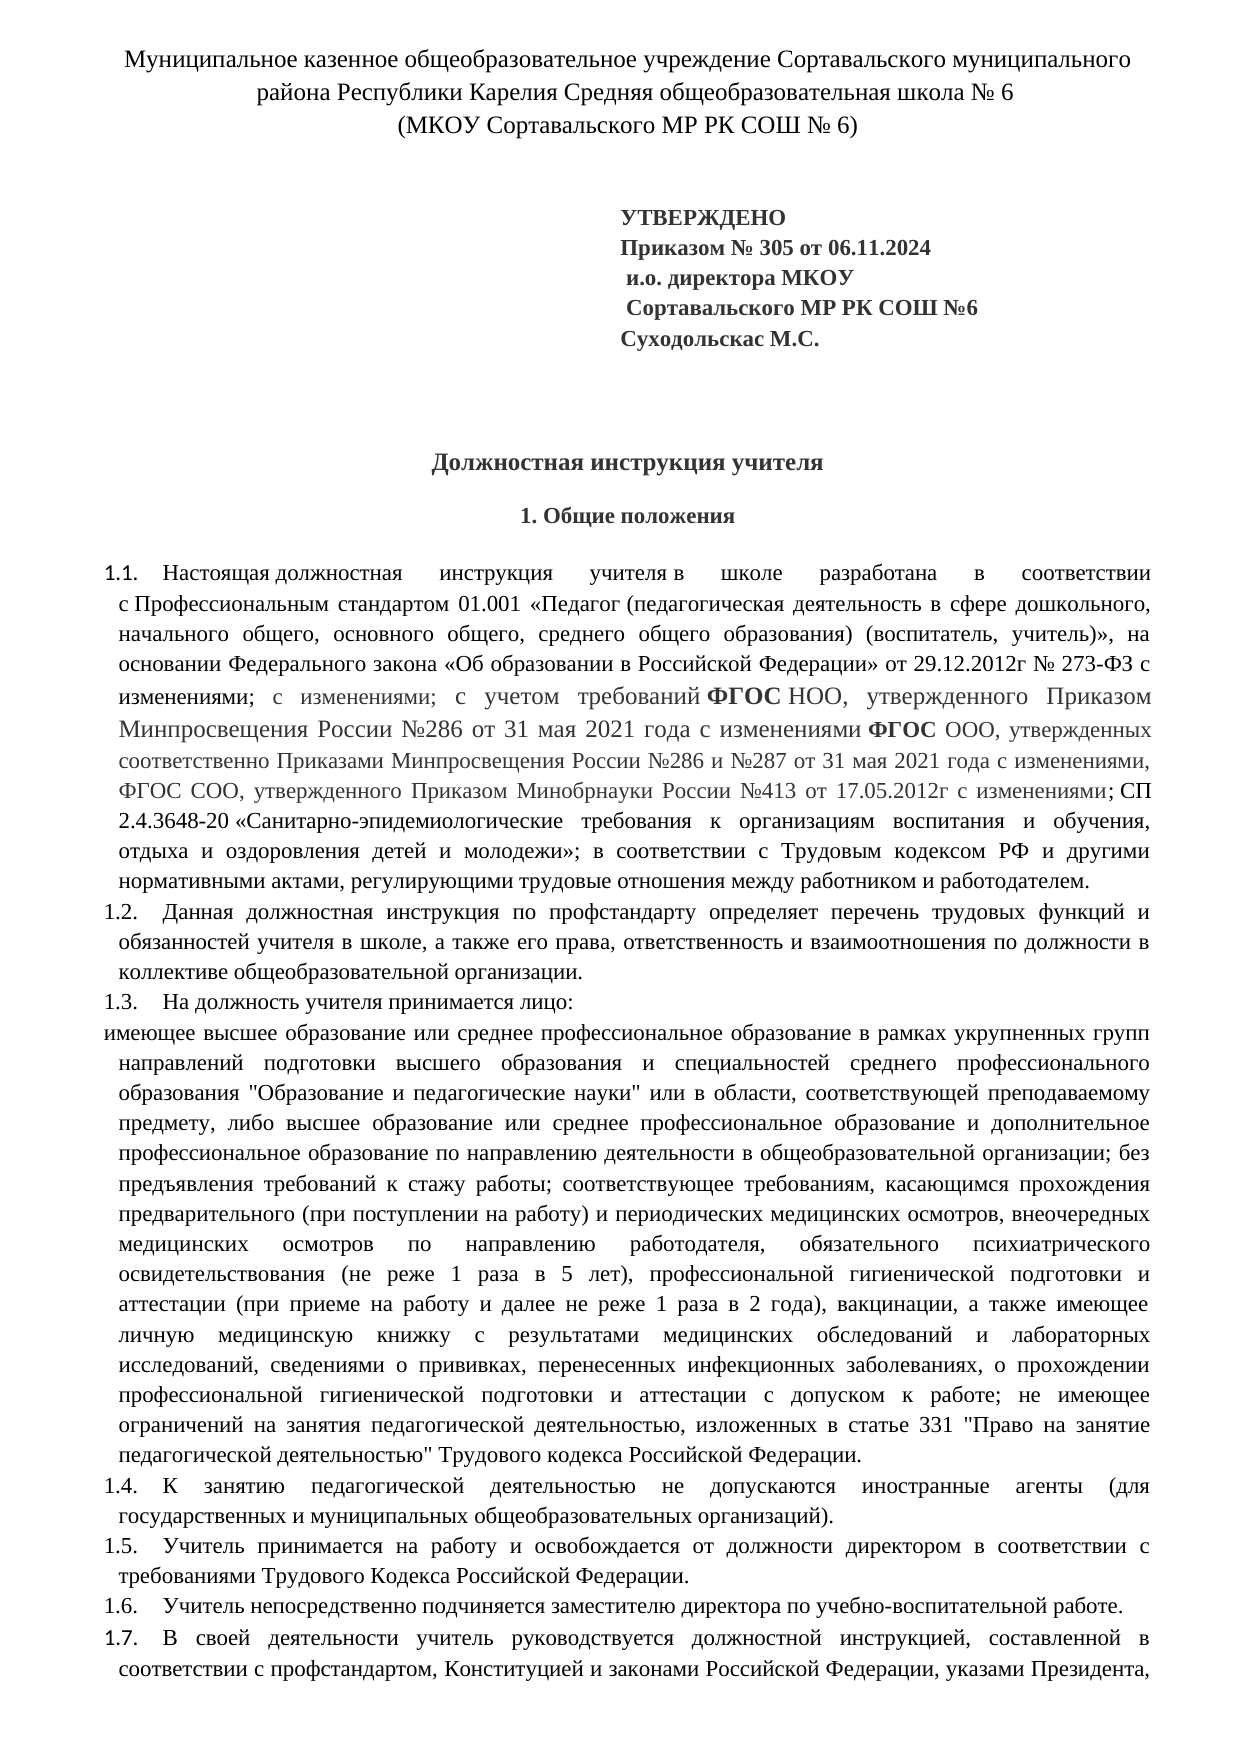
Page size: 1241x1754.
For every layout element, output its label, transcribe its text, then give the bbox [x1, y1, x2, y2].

list В своей деятельности учитель руководствуется должностной инструкцией, составленной в соответствии с профстандартом, Конституцией и законами Российской Федерации, указами Президента, [103, 1623, 1152, 1681]
subtitle и.о. директора МКОУ [620, 264, 1152, 291]
subtitle УТВЕРЖДЕНО [620, 204, 1152, 230]
text 1. Общие положения [103, 502, 1152, 528]
text Муниципальное казенное общеобразовательное учреждение Сортавальского муниципального района Республики Карелия Средняя общеобразовательная школа № 6 [103, 44, 1152, 106]
list Учитель непосредственно подчиняется заместителю директора по учебно-воспитательной работе. [103, 1593, 1152, 1619]
list Данная должностная инструкция по профстандарту определяет перечень трудовых функций и обязанностей учителя в школе, а также его права, ответственность и взаимоотношения по должности в коллективе общеобразовательной организации. [103, 898, 1152, 984]
text (МКОУ Сортавальского МР РК СОШ № 6) [103, 110, 1152, 139]
list Настоящая должностная инструкция учителя в школе разработана в соответствии с Профессиональным стандартом 01.001 «Педагог (педагогическая деятельность в сфере дошкольного, начального общего, основного общего, среднего общего образования) (воспитатель, учитель)», на основании Федерального закона «Об образовании в Российской Федерации» от 29.12.2012г № 273-ФЗ с изменениями; с изменениями; с учетом требований ФГОС НОО, утвержденного Приказом Минпросвещения России №286 от 31 мая 2021 года с изменениями ФГОС ООО, утвержденных соответственно Приказами Минпросвещения России №286 и №287 от 31 мая 2021 года с изменениями, ФГОС СОО, утвержденного Приказом Минобрнауки России №413 от 17.05.2012г с изменениями; СП 2.4.3648-20 «Санитарно-эпидемиологические требования к организациям воспитания и обучения, отдыха и оздоровления детей и молодежи»; в соответствии с Трудовым кодексом РФ и другими нормативными актами, регулирующими трудовые отношения между работником и работодателем. [103, 558, 1152, 894]
subtitle Суходольскас М.С. [620, 325, 1152, 351]
subtitle Сортавальского МР РК СОШ №6 [620, 294, 1152, 321]
list На должность учителя принимается лицо: [103, 988, 1152, 1015]
list Учитель принимается на работу и освобождается от должности директором в соответствии с требованиями Трудового Кодекса Российской Федерации. [103, 1532, 1152, 1589]
subtitle Должностная инструкция учителя [103, 447, 1152, 475]
list имеющее высшее образование или среднее профессиональное образование в рамках укрупненных групп направлений подготовки высшего образования и специальностей среднего профессионального образования "Образование и педагогические науки" или в области, соответствующей преподаваемому предмету, либо высшее образование или среднее профессиональное образование и дополнительное профессиональное образование по направлению деятельности в общеобразовательной организации; без предъявления требований к стажу работы; соответствующее требованиям, касающимся прохождения предварительного (при поступлении на работу) и периодических медицинских осмотров, внеочередных медицинских осмотров по направлению работодателя, обязательного психиатрического освидетельствования (не реже 1 раза в 5 лет), профессиональной гигиенической подготовки и аттестации (при приеме на работу и далее не реже 1 раза в 2 года), вакцинации, а также имеющее личную медицинскую книжку с результатами медицинских обследований и лабораторных исследований, сведениями о прививках, перенесенных инфекционных заболеваниях, о прохождении профессиональной гигиенической подготовки и аттестации с допуском к работе; не имеющее ограничений на занятия педагогической деятельностью, изложенных в статье 331 "Право на занятие педагогической деятельностью" Трудового кодекса Российской Федерации. [103, 1019, 1152, 1468]
list К занятию педагогической деятельностью не допускаются иностранные агенты (для государственных и муниципальных общеобразовательных организаций). [103, 1472, 1152, 1528]
subtitle Приказом № 305 от 06.11.2024 [620, 234, 1152, 260]
